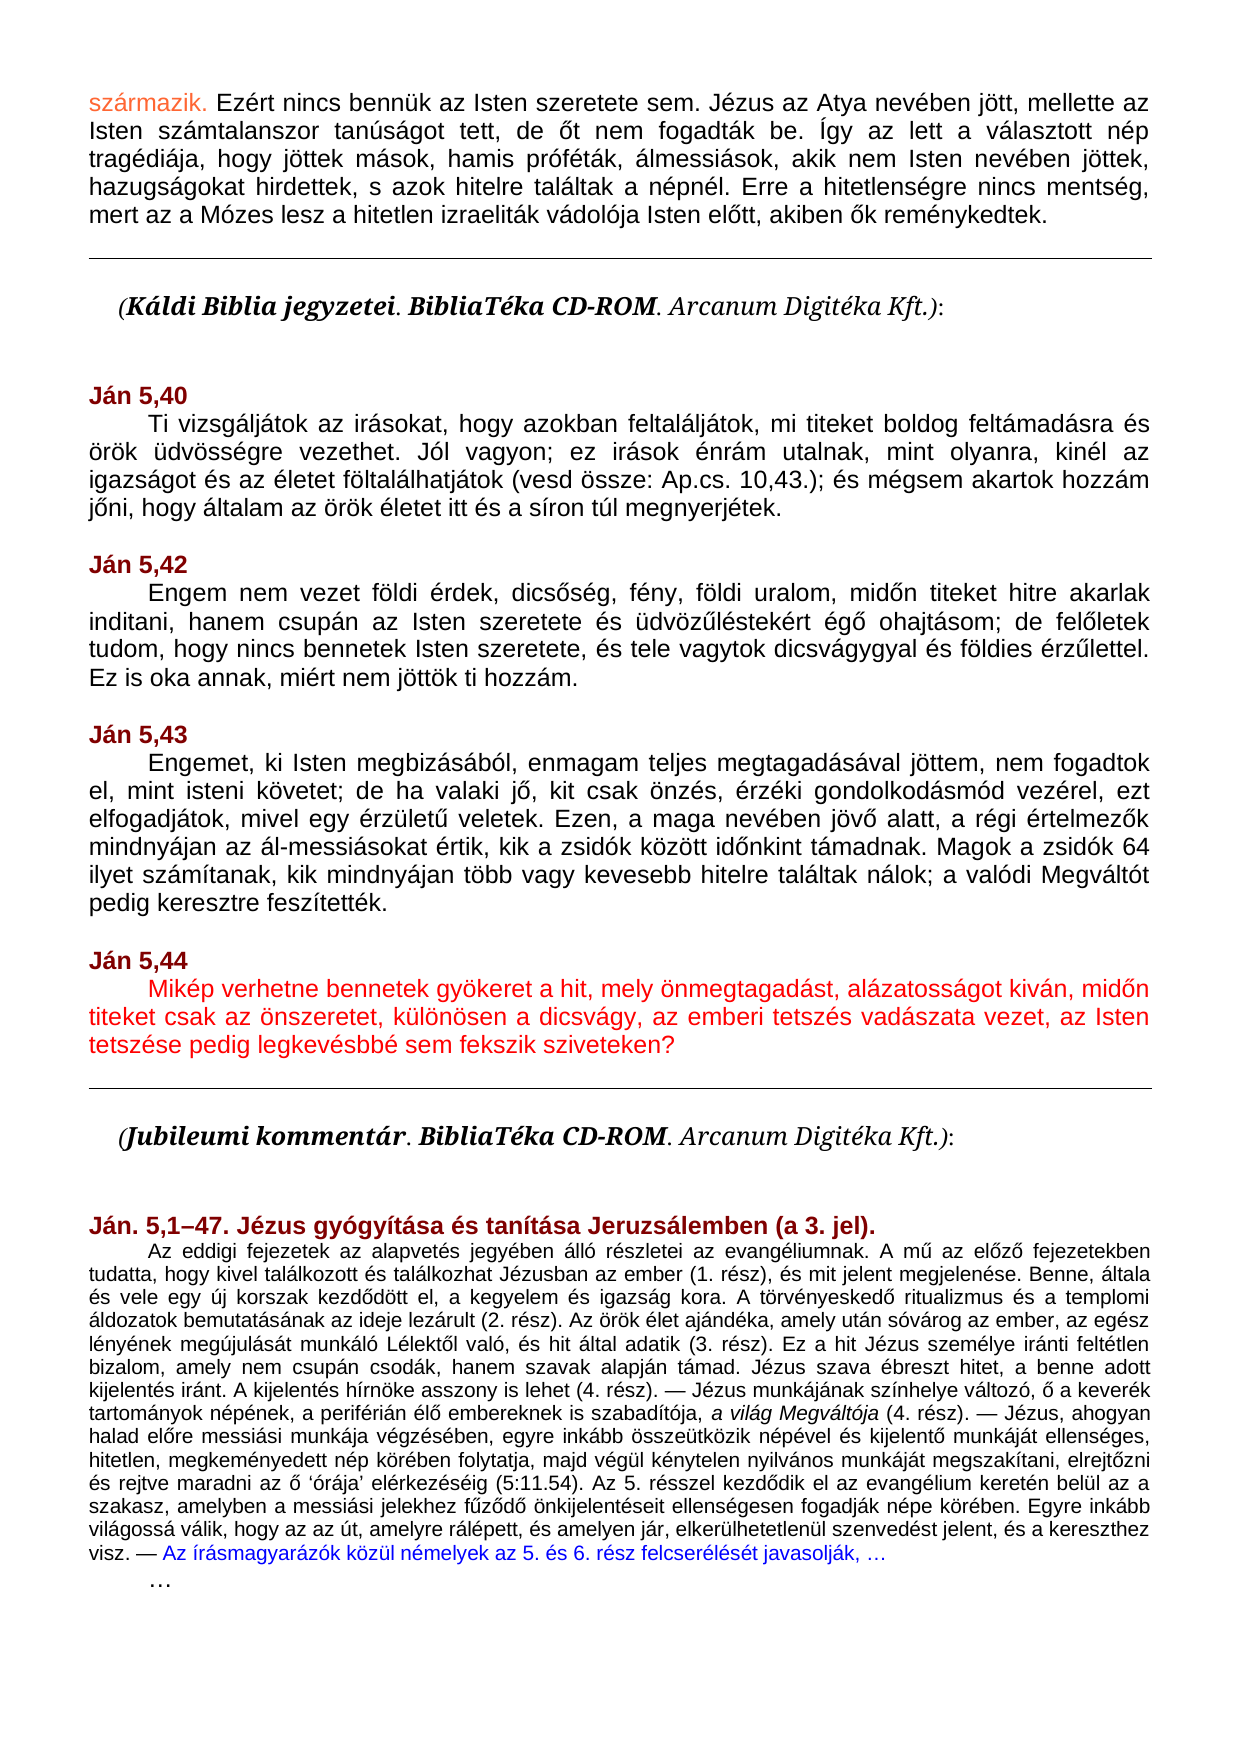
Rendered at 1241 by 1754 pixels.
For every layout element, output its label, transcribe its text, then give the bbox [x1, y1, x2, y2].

text származik. Ezért nincs bennük az Isten szeretete sem. Jézus az Atya nevében jött, mellette az Isten számtalanszor tanúságot tett, de őt nem fogadták be. Így az lett a választott nép tragédiája, hogy jöttek mások, hamis próféták, álmessiások, akik nem Isten nevében jöttek, hazugságokat hirdettek, s azok hitelre találtak a népnél. Erre a hitetlenségre nincs mentség, mert az a Mózes lesz a hitetlen izraeliták vádolója Isten előtt, akiben ők reménykedtek. [88, 88, 1152, 229]
text Ján. 5,1–47. Jézus gyógyítása és tanítása Jeruzsálemben (a 3. jel). [88, 1211, 1152, 1239]
text Ján 5,42 [88, 551, 1152, 579]
text Ján 5,44 [88, 946, 1152, 974]
text Engem nem vezet földi érdek, dicsőség, fény, földi uralom, midőn titeket hitre akarlak inditani, hanem csupán az Isten szeretete és üdvözűléstekért égő ohajtásom; de felőletek tudom, hogy nincs bennetek Isten szeretete, és tele vagytok dicsvágygyal és földies érzűlettel. Ez is oka annak, miért nem jöttök ti hozzám. [88, 579, 1152, 691]
text Az eddigi fejezetek az alapvetés jegyében álló részletei az evangéliumnak. A mű az előző fejezetekben tudatta, hogy kivel találkozott és találkozhat Jézusban az ember (1. rész), és mit jelent megjelenése. Benne, általa és vele egy új korszak kezdődött el, a kegyelem és igazság kora. A törvényeskedő ritualizmus és a templomi áldozatok bemutatásának az ideje lezárult (2. rész). Az örök élet ajándéka, amely után sóvárog az ember, az egész lényének megújulását munkáló Lélektől való, és hit által adatik (3. rész). Ez a hit Jézus személye iránti feltétlen bizalom, amely nem csupán csodák, hanem szavak alapján támad. Jézus szava ébreszt hitet, a benne adott kijelentés iránt. A kijelentés hírnöke asszony is lehet (4. rész). — Jézus munkájának színhelye változó, ő a keverék tartományok népének, a periférián élő embereknek is szabadítója, a világ Megváltója (4. rész). — Jézus, ahogyan halad előre messiási munkája végzésében, egyre inkább összeütközik népével és kijelentő munkáját ellenséges, hitetlen, megkeményedett nép körében folytatja, majd végül kénytelen nyilvános munkáját megszakítani, elrejtőzni és rejtve maradni az ő ‘órája’ elérkezéséig (5:11.54). Az 5. résszel kezdődik el az evangélium keretén belül az a szakasz, amelyben a messiási jelekhez fűződő önkijelentéseit ellenségesen fogadják népe körében. Egyre inkább világossá válik, hogy az az út, amelyre rálépett, és amelyen jár, elkerülhetetlenül szenvedést jelent, és a kereszthez visz. — Az írásmagyarázók közül némelyek az 5. és 6. rész felcserélését javasolják, … [88, 1239, 1152, 1564]
text Mikép verhetne bennetek gyökeret a hit, mely önmegtagadást, alázatosságot kiván, midőn titeket csak az önszeretet, különösen a dicsvágy, az emberi tetszés vadászata vezet, az Isten tetszése pedig legkevésbbé sem fekszik sziveteken? [88, 974, 1152, 1058]
text (Káldi Biblia jegyzetei. BibliaTéka CD-ROM. Arcanum Digitéka Kft.): [88, 259, 1152, 352]
text Ján 5,40 [88, 382, 1152, 409]
text (Jubileumi kommentár. BibliaTéka CD-ROM. Arcanum Digitéka Kft.): [88, 1089, 1152, 1182]
text … [88, 1564, 1152, 1593]
text Ján 5,43 [88, 721, 1152, 749]
text Ti vizsgáljátok az irásokat, hogy azokban feltaláljátok, mi titeket boldog feltámadásra és örök üdvösségre vezethet. Jól vagyon; ez irások énrám utalnak, mint olyanra, kinél az igazságot és az életet föltalálhatjátok (vesd össze: Ap.cs. 10,43.); és mégsem akartok hozzám jőni, hogy általam az örök életet itt és a síron túl megnyerjétek. [88, 409, 1152, 522]
text Engemet, ki Isten megbizásából, enmagam teljes megtagadásával jöttem, nem fogadtok el, mint isteni követet; de ha valaki jő, kit csak önzés, érzéki gondolkodásmód vezérel, ezt elfogadjátok, mivel egy érzületű veletek. Ezen, a maga nevében jövő alatt, a régi értelmezők mindnyájan az ál-messiásokat értik, kik a zsidók között időnkint támadnak. Magok a zsidók 64 ilyet számítanak, kik mindnyájan több vagy kevesebb hitelre találtak nálok; a valódi Megváltót pedig keresztre feszítették. [88, 749, 1152, 917]
